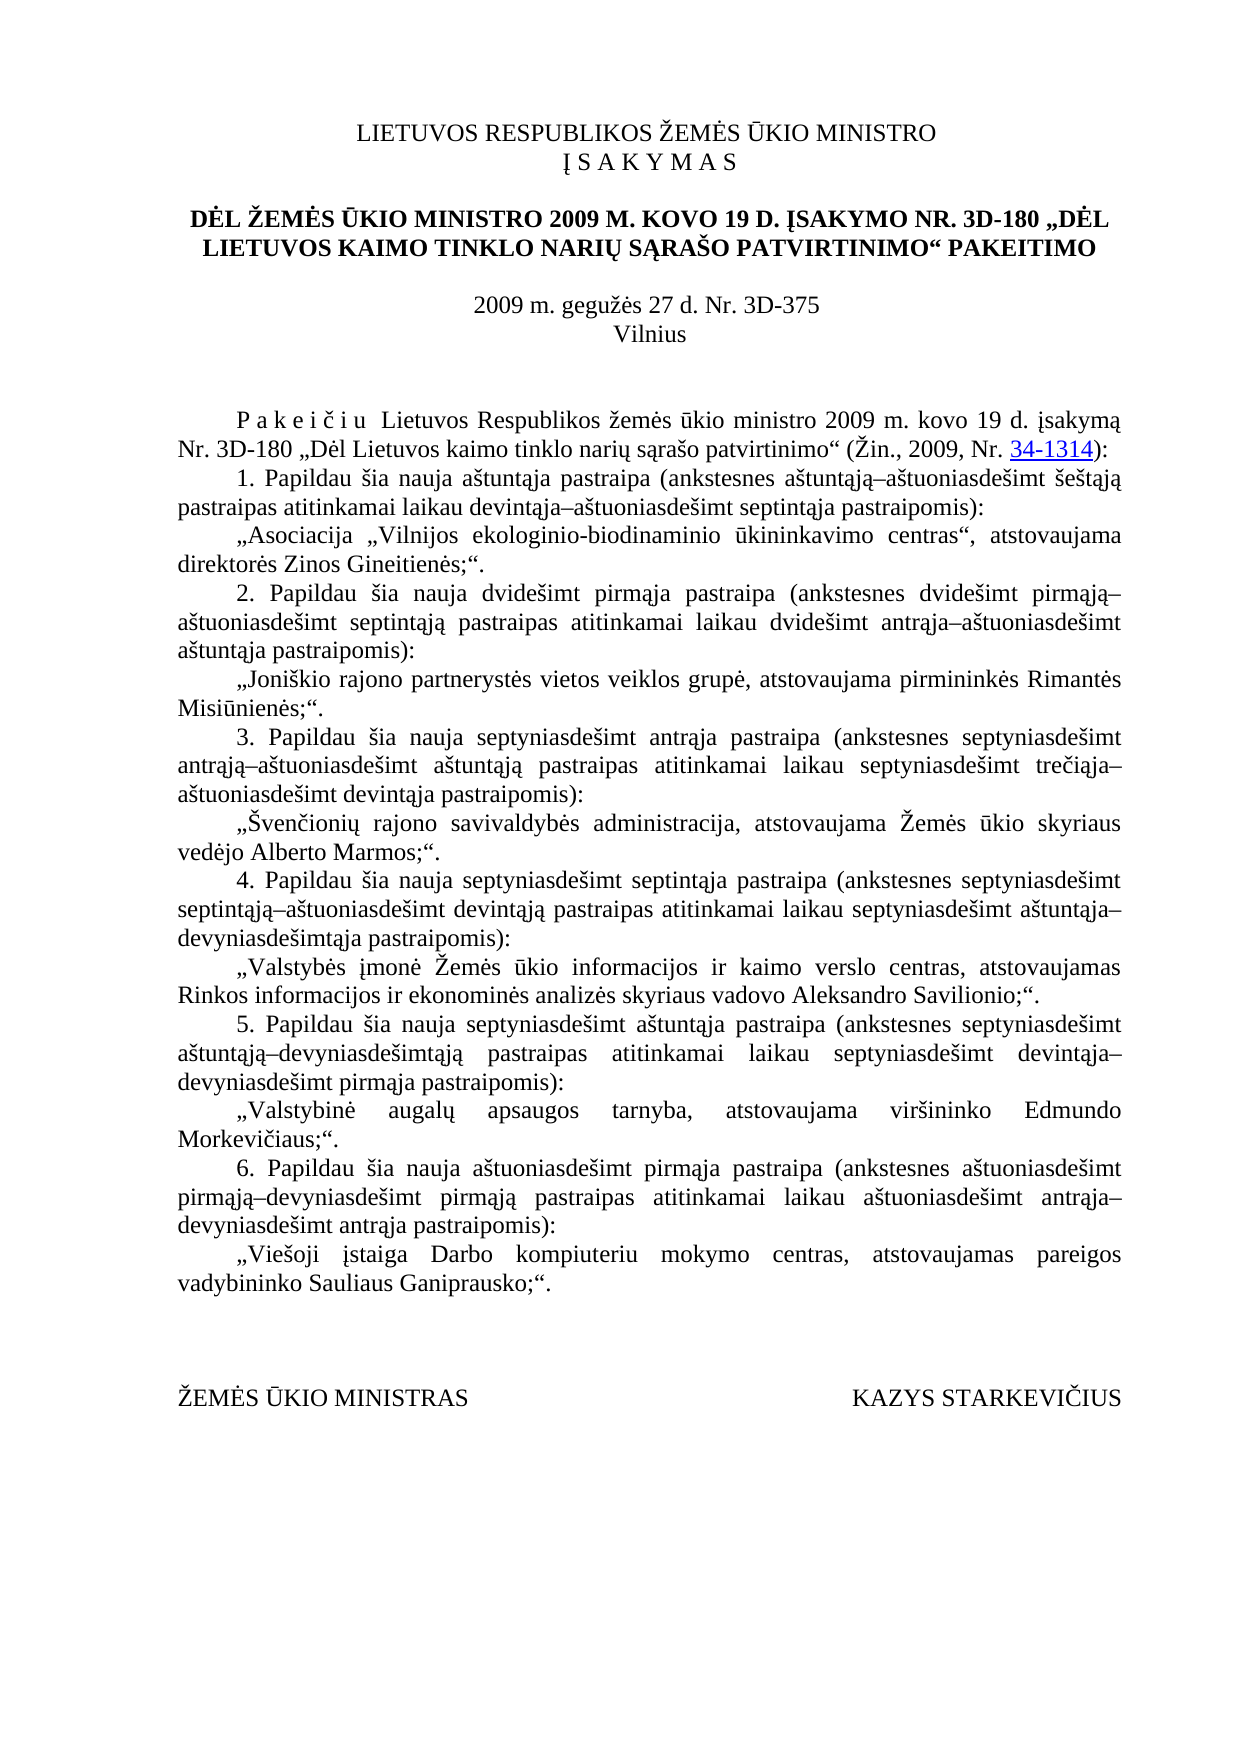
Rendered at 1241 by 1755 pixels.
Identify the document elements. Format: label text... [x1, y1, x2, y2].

text 5. Papildau šia nauja septyniasdešimt aštuntąja pastraipa (ankstesnes septyniasdešimt aštuntąją–devyniasdešimtąją pastraipas atitinkamai laikau septyniasdešimt devintąja–devyniasdešimt pirmąja pastraipomis): [177, 1009, 1122, 1096]
text 4. Papildau šia nauja septyniasdešimt septintąja pastraipa (ankstesnes septyniasdešimt septintąją–aštuoniasdešimt devintąją pastraipas atitinkamai laikau septyniasdešimt aštuntąja–devyniasdešimtąja pastraipomis): [177, 866, 1122, 952]
text dėl žemės ūkio ministro 2009 m. kovo 19 d. įsakymo Nr. 3d-180 „dėl lietuvos kaimo tinklo narių sąrašo patvirtinimo“ pakeitimo [177, 204, 1122, 262]
text 1. Papildau šia nauja aštuntąja pastraipa (ankstesnes aštuntąją–aštuoniasdešimt šeštąją pastraipas atitinkamai laikau devintąja–aštuoniasdešimt septintąja pastraipomis): [177, 463, 1122, 521]
text 3. Papildau šia nauja septyniasdešimt antrąja pastraipa (ankstesnes septyniasdešimt antrąją–aštuoniasdešimt aštuntąją pastraipas atitinkamai laikau septyniasdešimt trečiąja–aštuoniasdešimt devintąja pastraipomis): [177, 722, 1122, 808]
text Pakeičiu Lietuvos Respublikos žemės ūkio ministro 2009 m. kovo 19 d. įsakymą Nr. 3D-180 „Dėl Lietuvos kaimo tinklo narių sąrašo patvirtinimo“ (Žin., 2009, Nr. 34-1314): [177, 406, 1122, 463]
text ĮSAKYMAS [177, 147, 1122, 176]
text ŽEMĖS ŪKIO MINISTRAS KAZYS STARKEVIČIUS [177, 1383, 1122, 1412]
text LIETUVOS RESPUBLIKOS ŽEMĖS ŪKIO MINISTRO [177, 118, 1122, 147]
text „Valstybės įmonė Žemės ūkio informacijos ir kaimo verslo centras, atstovaujamas Rinkos informacijos ir ekonominės analizės skyriaus vadovo Aleksandro Savilionio;“. [177, 952, 1122, 1009]
text „Valstybinė augalų apsaugos tarnyba, atstovaujama viršininko Edmundo Morkevičiaus;“. [177, 1096, 1122, 1153]
text Vilnius [177, 319, 1122, 348]
text „Viešoji įstaiga Darbo kompiuteriu mokymo centras, atstovaujamas pareigos vadybininko Sauliaus Ganiprausko;“. [177, 1239, 1122, 1297]
text „Asociacija „Vilnijos ekologinio-biodinaminio ūkininkavimo centras“, atstovaujama direktorės Zinos Gineitienės;“. [177, 521, 1122, 578]
text „Švenčionių rajono savivaldybės administracija, atstovaujama Žemės ūkio skyriaus vedėjo Alberto Marmos;“. [177, 808, 1122, 866]
text „Joniškio rajono partnerystės vietos veiklos grupė, atstovaujama pirmininkės Rimantės Misiūnienės;“. [177, 664, 1122, 722]
text 2009 m. gegužės 27 d. Nr. 3D-375 [177, 291, 1122, 319]
text 2. Papildau šia nauja dvidešimt pirmąja pastraipa (ankstesnes dvidešimt pirmąją–aštuoniasdešimt septintąją pastraipas atitinkamai laikau dvidešimt antrąja–aštuoniasdešimt aštuntąja pastraipomis): [177, 578, 1122, 664]
text 6. Papildau šia nauja aštuoniasdešimt pirmąja pastraipa (ankstesnes aštuoniasdešimt pirmąją–devyniasdešimt pirmąją pastraipas atitinkamai laikau aštuoniasdešimt antrąja–devyniasdešimt antrąja pastraipomis): [177, 1153, 1122, 1239]
